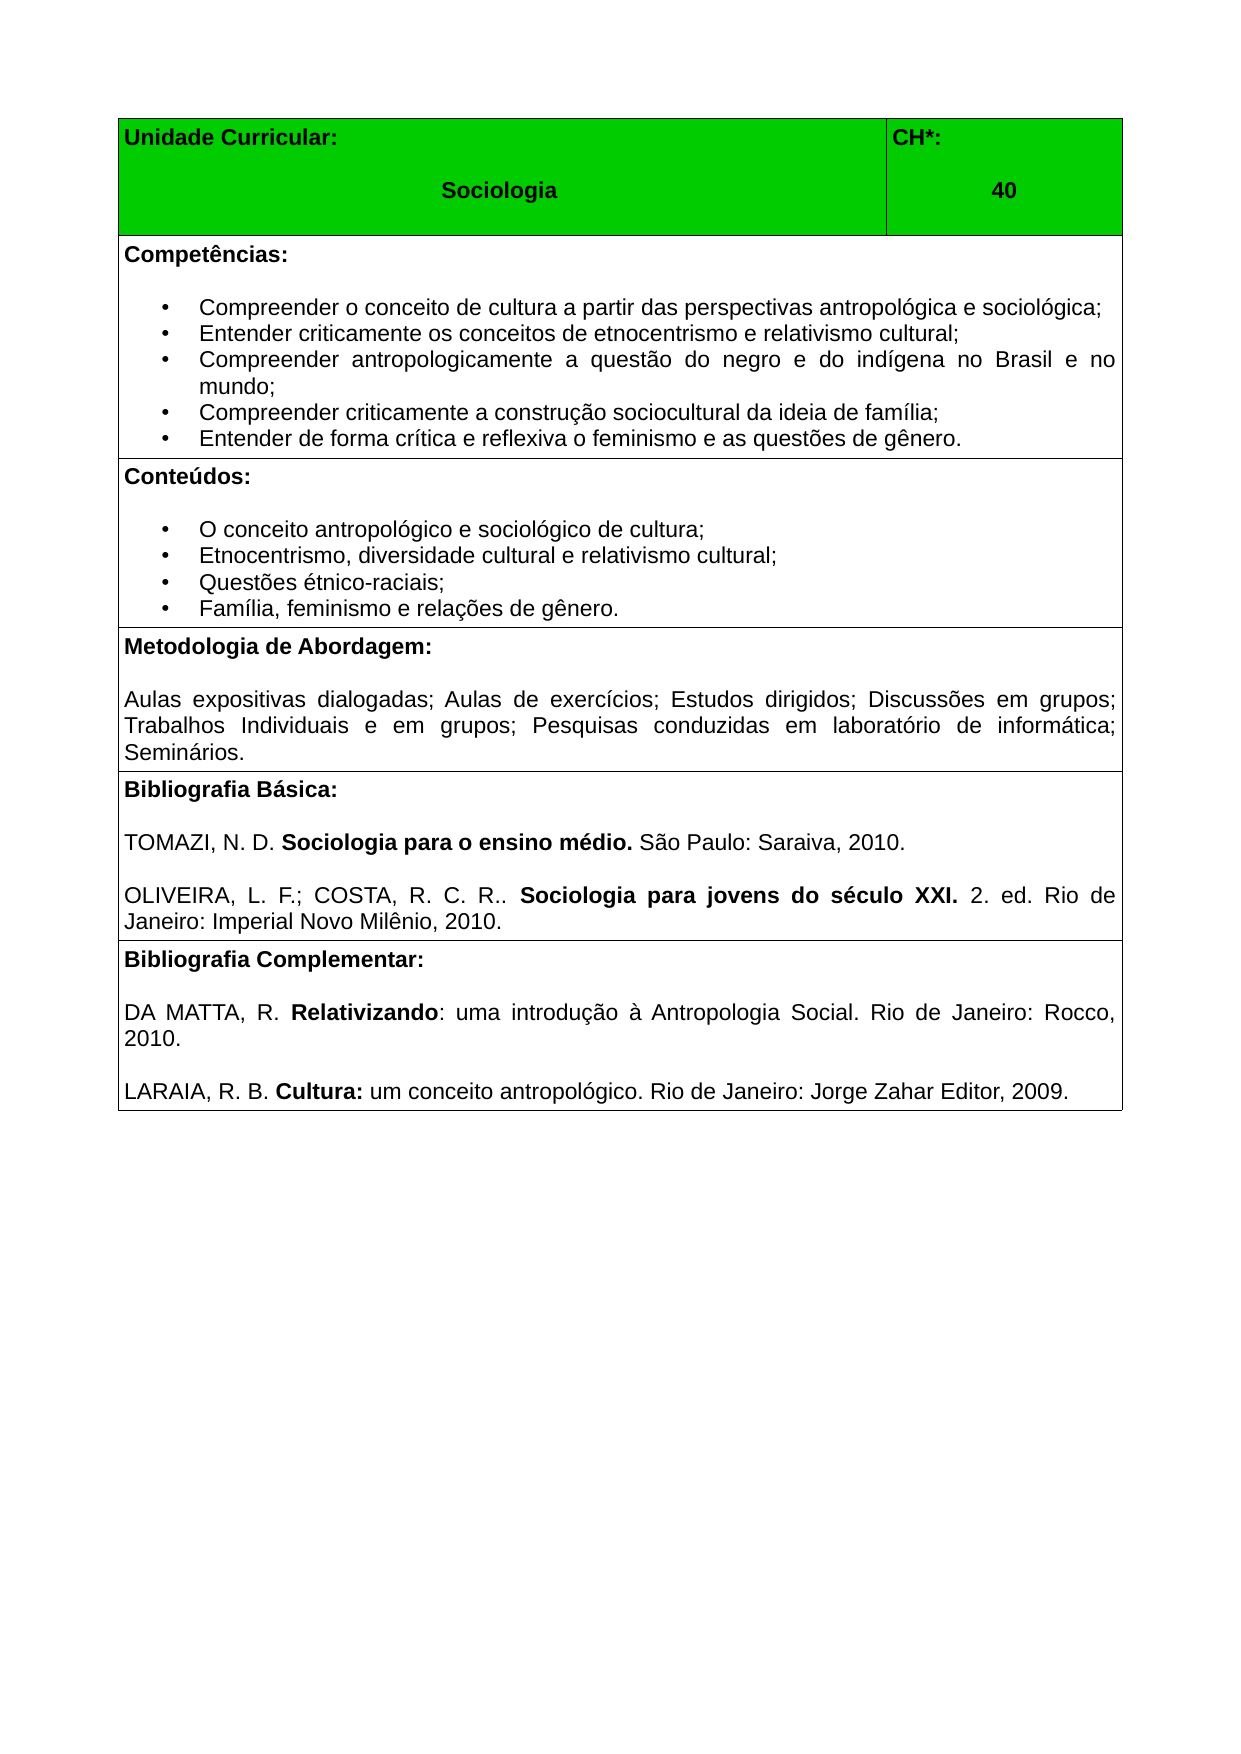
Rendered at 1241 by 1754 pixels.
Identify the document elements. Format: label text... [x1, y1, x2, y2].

table_cell Metodologia de Abordagem: Aulas expositivas dialogadas; Aulas de exercícios; Estudos dirigidos; Discussões em grupos; Trabalhos Individuais e em grupos; Pesquisas conduzidas em laboratório de informática; Seminários. [119, 628, 1122, 771]
table_header CH*: 40 [887, 119, 1122, 235]
table_cell Bibliografia Complementar: DA MATTA, R. Relativizando: uma introdução à Antropologia Social. Rio de Janeiro: Rocco, 2010. LARAIA, R. B. Cultura: um conceito antropológico. Rio de Janeiro: Jorge Zahar Editor, 2009. [119, 941, 1122, 1110]
table_cell Conteúdos: O conceito antropológico e sociológico de cultura; Etnocentrismo, diversidade cultural e relativismo cultural; Questões étnico-raciais; Família, feminismo e relações de gênero. [119, 459, 1122, 627]
table_cell Bibliografia Básica: TOMAZI, N. D. Sociologia para o ensino médio. São Paulo: Saraiva, 2010. OLIVEIRA, L. F.; COSTA, R. C. R.. Sociologia para jovens do século XXI. 2. ed. Rio de Janeiro: Imperial Novo Milênio, 2010. [119, 772, 1122, 940]
table_header Unidade Curricular: Sociologia [119, 119, 886, 235]
table_cell Competências: Compreender o conceito de cultura a partir das perspectivas antropológica e sociológica; Entender criticamente os conceitos de etnocentrismo e relativismo cultural; Compreender antropologicamente a questão do negro e do indígena no Brasil e no mundo; Compreender criticamente a construção sociocultural da ideia de família; Entender de forma crítica e reflexiva o feminismo e as questões de gênero. [119, 236, 1122, 457]
